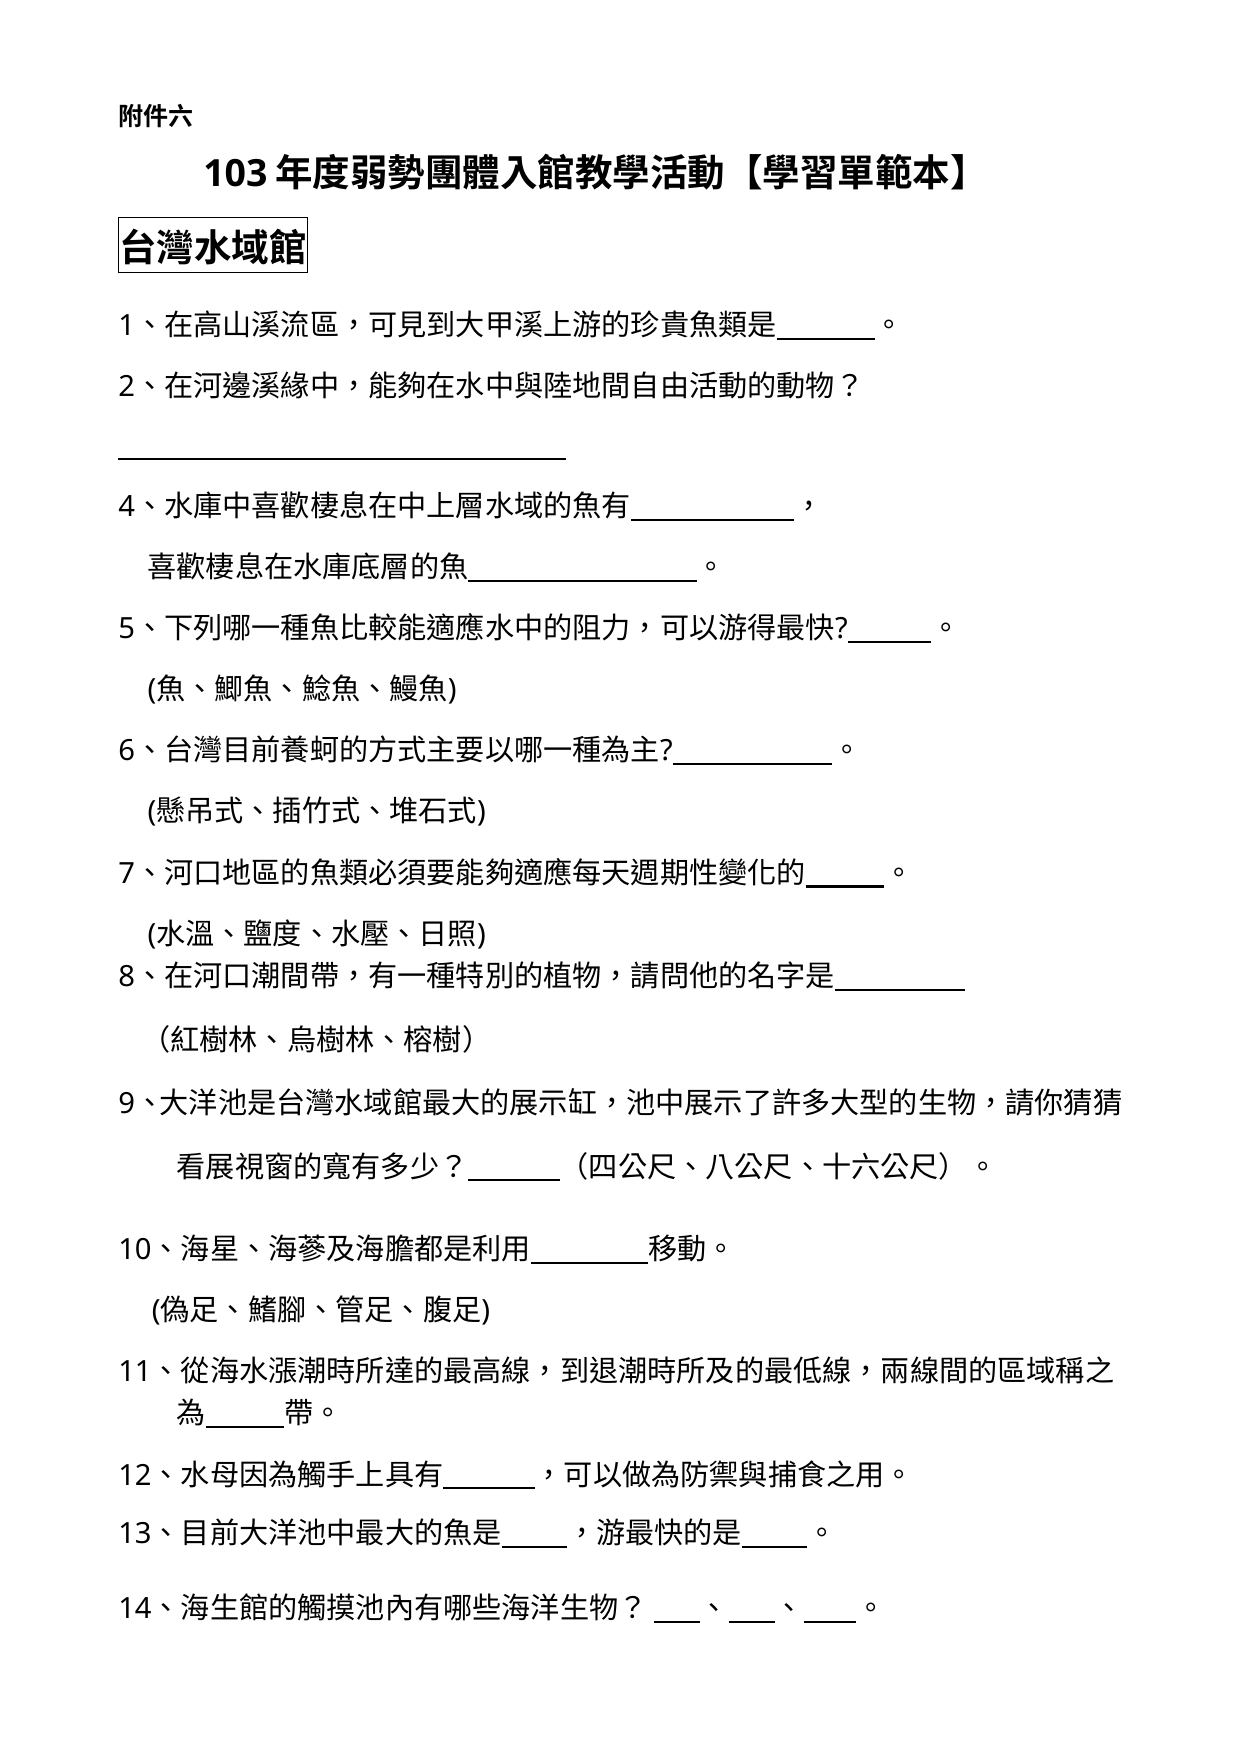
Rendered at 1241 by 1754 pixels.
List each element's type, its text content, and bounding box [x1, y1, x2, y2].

text 6、台灣目前養蚵的方式主要以哪一種為主? 。 [118, 727, 1122, 769]
text 喜歡棲息在水庫底層的魚 。 [118, 543, 1122, 586]
text (魚、鯽魚、鯰魚、鰻魚) [118, 666, 1122, 708]
text 103年度弱勢團體入館教學活動【學習單範本】 [118, 133, 1122, 208]
text (懸吊式、插竹式、堆石式) [118, 788, 1122, 830]
text 13、目前大洋池中最大的魚是 ，游最快的是 。 [118, 1493, 1122, 1568]
text 2、在河邊溪緣中，能夠在水中與陸地間自由活動的動物？ [118, 363, 1122, 405]
text (水溫、鹽度、水壓、日照) [118, 910, 1122, 953]
text 4、水庫中喜歡棲息在中上層水域的魚有 ， [118, 482, 1122, 525]
text 12、水母因為觸手上具有 ，可以做為防禦與捕食之用。 [118, 1451, 1122, 1493]
text 7、河口地區的魚類必須要能夠適應每天週期性變化的 。 [118, 849, 1122, 892]
text 8、在河口潮間帶，有一種特別的植物，請問他的名字是 [118, 953, 1122, 995]
text （紅樹林、烏樹林、榕樹） [118, 1016, 1122, 1058]
text (偽足、鰭腳、管足、腹足) [152, 1287, 1122, 1329]
text 14、海生館的觸摸池內有哪些海洋生物？ 、 、 。 [118, 1568, 1122, 1643]
text 附件六 [118, 95, 1122, 133]
text 9、大洋池是台灣水域館最大的展示缸，池中展示了許多大型的生物，請你猜猜看展視窗的寬有多少？ （四公尺、八公尺、十六公尺）。 [118, 1080, 1122, 1186]
text 台灣水域館 [118, 208, 1122, 283]
text 11、從海水漲潮時所達的最高線，到退潮時所及的最低線，兩線間的區域稱之為 帶。 [118, 1348, 1122, 1432]
text 1、在高山溪流區，可見到大甲溪上游的珍貴魚類是 。 [118, 302, 1122, 344]
text 5、下列哪一種魚比較能適應水中的阻力，可以游得最快? 。 [118, 604, 1122, 647]
text 10、海星、海蔘及海膽都是利用 移動。 [118, 1225, 1122, 1268]
